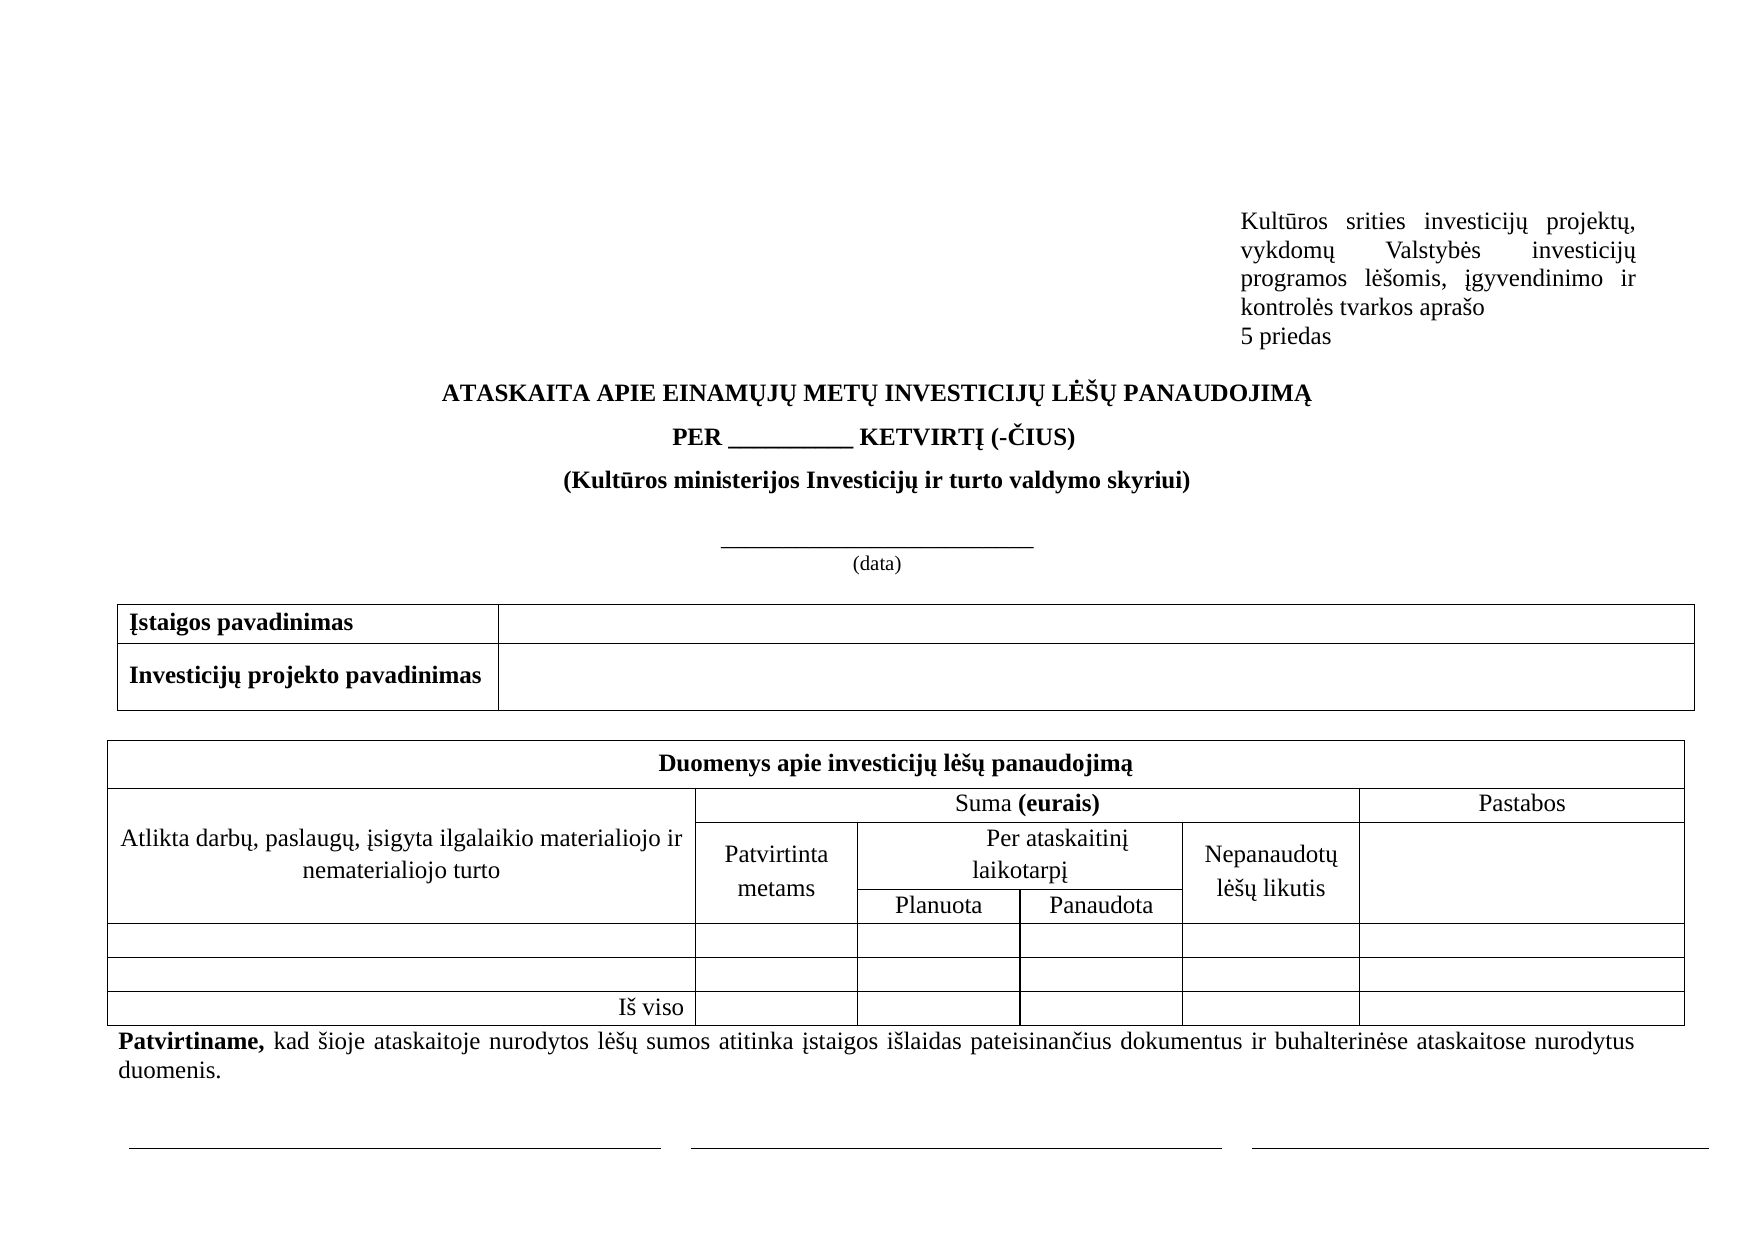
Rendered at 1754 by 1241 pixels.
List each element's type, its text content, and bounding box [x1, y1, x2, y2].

table_cell [1021, 992, 1182, 1025]
table_cell Pastabos [1360, 789, 1684, 822]
table_cell [1183, 924, 1359, 957]
table_cell [499, 644, 1694, 710]
text 5 priedas [1240, 321, 1636, 350]
table_header [661, 1112, 691, 1148]
table_cell [1360, 924, 1684, 957]
table_cell Suma (eurais) [696, 789, 1359, 822]
text ATASKAITA APIE EINAMŲJŲ METŲ INVESTICIJŲ LĖŠŲ PANAUDOJIMĄ [118, 378, 1636, 407]
table_cell [1183, 958, 1359, 991]
table_cell [1360, 823, 1684, 889]
text Patvirtiname, kad šioje ataskaitoje nurodytos lėšų sumos atitinka įstaigos išlaidas pateisinančius dokumentus ir buhalterinėse ataskaitose nurodytus duomenis. [118, 1026, 1636, 1083]
table_cell [108, 924, 695, 957]
text _________________________ [118, 522, 1636, 551]
text PER __________ KETVIRTĮ (-ČIUS) [118, 422, 1636, 450]
table_cell Atlikta darbų, paslaugų, įsigyta ilgalaikio materialiojo ir nematerialiojo turto [108, 789, 695, 923]
text (data) [118, 551, 1636, 575]
table_header [1252, 1112, 1709, 1148]
table_header Duomenys apie investicijų lėšų panaudojimą [108, 741, 1684, 787]
table_header [1222, 1112, 1252, 1148]
table_cell Iš viso [108, 992, 695, 1025]
text Kultūros srities investicijų projektų, vykdomų Valstybės investicijų programos lėšomis, įgyvendinimo ir kontrolės tvarkos aprašo [1240, 206, 1636, 321]
table_cell [858, 958, 1019, 991]
table_header Įstaigos pavadinimas [118, 605, 498, 643]
table_cell [858, 924, 1019, 957]
table_cell [108, 958, 695, 991]
table_cell Panaudota [1021, 890, 1182, 923]
text (Kultūros ministerijos Investicijų ir turto valdymo skyriui) [118, 465, 1636, 493]
table_header [499, 605, 1694, 643]
table_cell [696, 958, 857, 991]
table_header [129, 1112, 661, 1148]
table_cell [1360, 992, 1684, 1025]
table_cell [696, 992, 857, 1025]
table_cell [858, 992, 1019, 1025]
table_cell [1183, 992, 1359, 1025]
table_cell [696, 924, 857, 957]
table_cell [1021, 958, 1182, 991]
table_cell Nepanaudotų lėšų likutis [1183, 823, 1359, 923]
table_cell Investicijų projekto pavadinimas [118, 644, 498, 710]
table_cell [1360, 889, 1684, 923]
table_cell [1021, 924, 1182, 957]
table_cell Patvirtinta metams [696, 823, 857, 923]
table_cell Planuota [858, 890, 1019, 923]
table_header [691, 1112, 1222, 1148]
table_cell Per ataskaitinį laikotarpį [858, 823, 1182, 889]
table_cell [1360, 958, 1684, 991]
